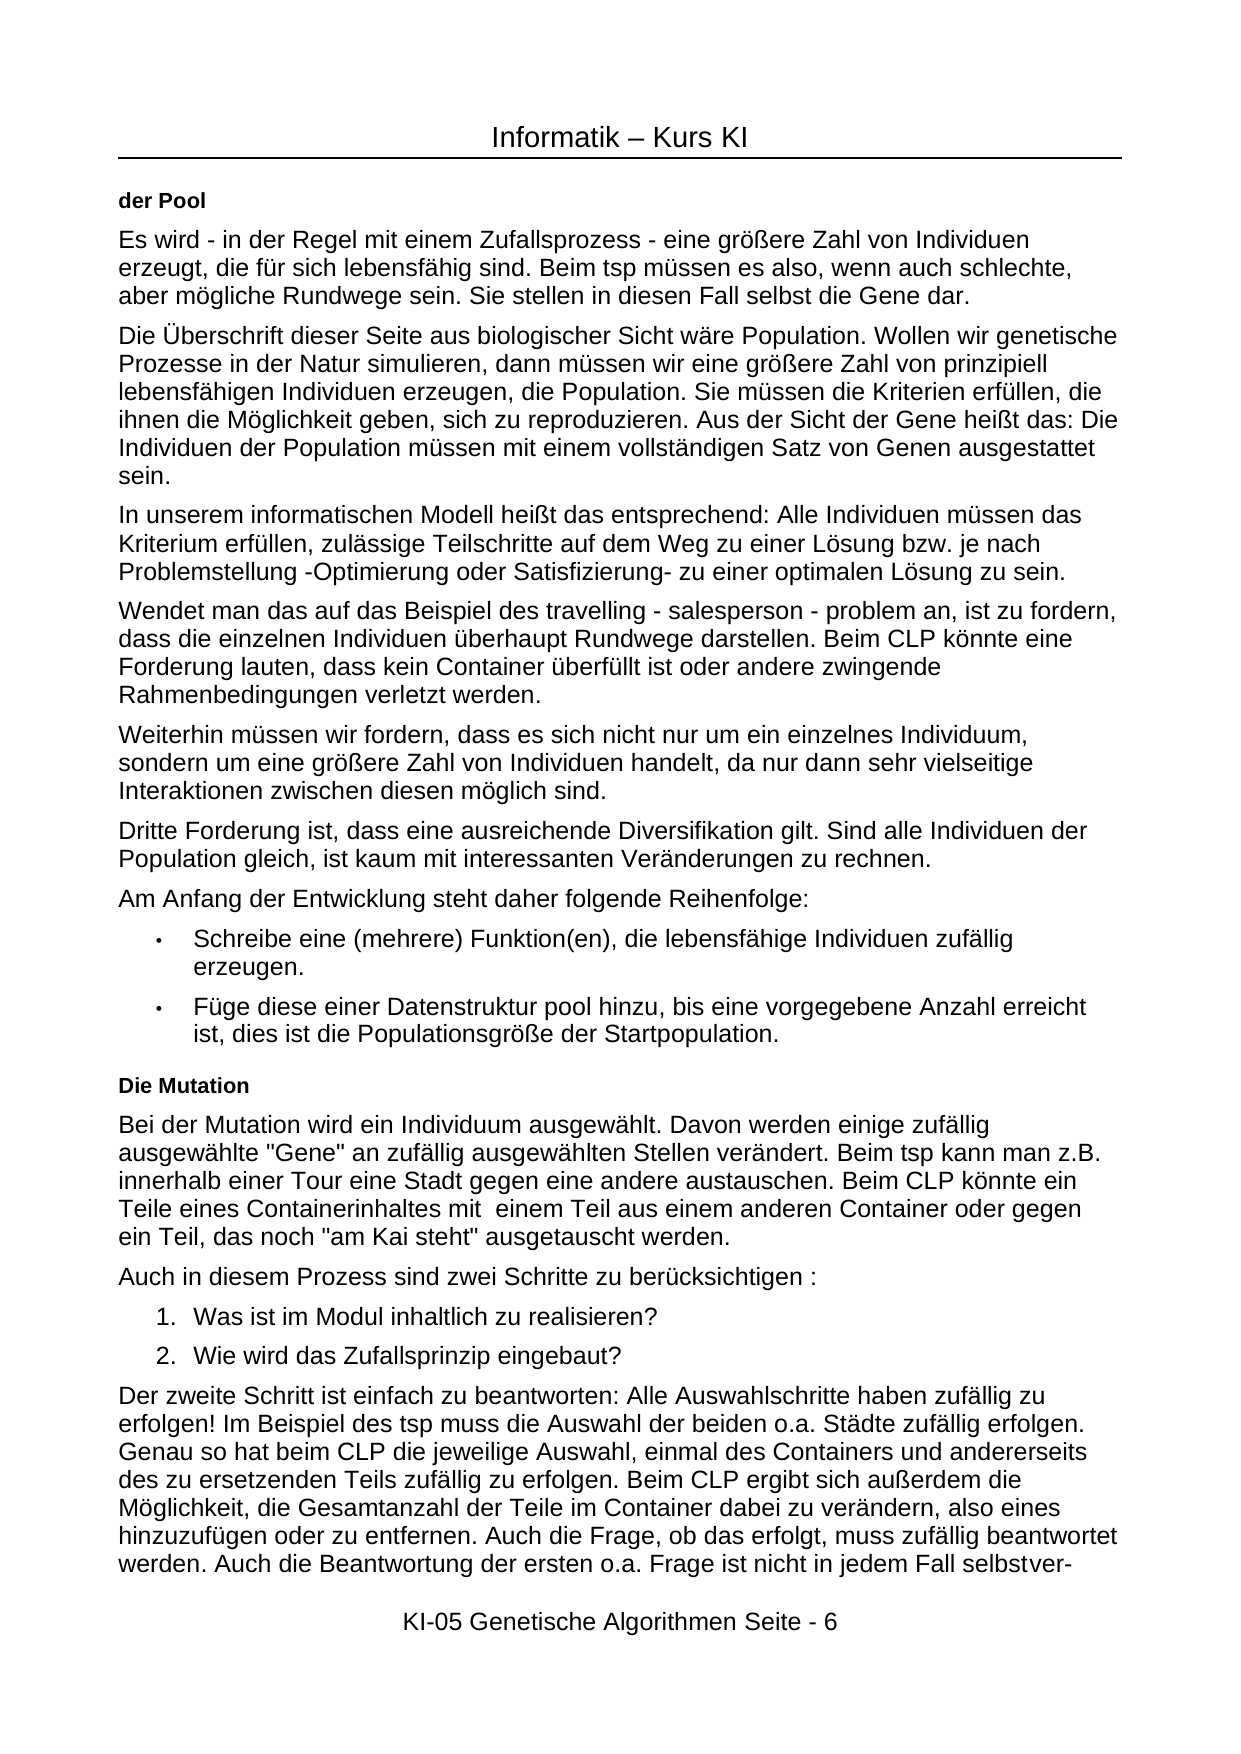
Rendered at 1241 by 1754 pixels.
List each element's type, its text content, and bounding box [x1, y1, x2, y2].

text Bei der Mutation wird ein Individuum ausgewählt. Davon werden einige zufällig ausgewählte "Gene" an zufällig ausgewählten Stellen verändert. Beim tsp kann man z.B. innerhalb einer Tour eine Stadt gegen eine andere austauschen. Beim CLP könnte ein Teile eines Containerinhaltes mit einem Teil aus einem anderen Container oder gegen ein Teil, das noch "am Kai steht" ausgetauscht werden. [118, 1111, 1122, 1251]
text In unserem informatischen Modell heißt das entsprechend: Alle Individuen müssen das Kriterium erfüllen, zulässige Teilschritte auf dem Weg zu einer Lösung bzw. je nach Problemstellung -Optimierung oder Satisfizierung- zu einer optimalen Lösung zu sein. [118, 501, 1122, 585]
text Es wird - in der Regel mit einem Zufallsprozess - eine größere Zahl von Individuen erzeugt, die für sich lebensfähig sind. Beim tsp müssen es also, wenn auch schlechte, aber mögliche Rundwege sein. Sie stellen in diesen Fall selbst die Gene dar. [118, 226, 1122, 309]
text Die Überschrift dieser Seite aus biologischer Sicht wäre Population. Wollen wir genetische Prozesse in der Natur simulieren, dann müssen wir eine größere Zahl von prinzipiell lebensfähigen Individuen erzeugen, die Population. Sie müssen die Kriterien erfüllen, die ihnen die Möglichkeit geben, sich zu reproduzieren. Aus der Sicht der Gene heißt das: Die Individuen der Population müssen mit einem vollständigen Satz von Genen ausgestattet sein. [118, 321, 1122, 489]
text Dritte Forderung ist, dass eine ausreichende Diversifikation gilt. Sind alle Individuen der Population gleich, ist kaum mit interessanten Veränderungen zu rechnen. [118, 817, 1122, 873]
subtitle Die Mutation [118, 1073, 1122, 1098]
list Schreibe eine (mehrere) Funktion(en), die lebensfähige Individuen zufällig erzeugen. [156, 924, 1122, 980]
text Der zweite Schritt ist einfach zu beantworten: Alle Auswahlschritte haben zufällig zu erfolgen! Im Beispiel des tsp muss die Auswahl der beiden o.a. Städte zufällig erfolgen. Genau so hat beim CLP die jeweilige Auswahl, einmal des Containers und andererseits des zu ersetzenden Teils zufällig zu erfolgen. Beim CLP ergibt sich außerdem die Möglichkeit, die Gesamtanzahl der Teile im Container dabei zu verändern, also eines hinzuzufügen oder zu entfernen. Auch die Frage, ob das erfolgt, muss zufällig beantwortet werden. Auch die Beantwortung der ersten o.a. Frage ist nicht in jedem Fall selbst­ver­ [118, 1382, 1122, 1578]
list Füge diese einer Datenstruktur pool hinzu, bis eine vorgegebene Anzahl erreicht ist, dies ist die Populationsgröße der Startpopulation. [156, 992, 1122, 1048]
list Wie wird das Zufallsprinzip eingebaut? [156, 1342, 1122, 1370]
text Weiterhin müssen wir fordern, dass es sich nicht nur um ein einzelnes Individuum, sondern um eine größere Zahl von Individuen handelt, da nur dann sehr vielseitige Interaktionen zwischen diesen möglich sind. [118, 721, 1122, 805]
list Was ist im Modul inhaltlich zu realisieren? [156, 1302, 1122, 1330]
text Am Anfang der Entwicklung steht daher folgende Reihenfolge: [118, 884, 1122, 913]
text Auch in diesem Prozess sind zwei Schritte zu berücksichtigen : [118, 1262, 1122, 1290]
subtitle der Pool [118, 188, 1122, 213]
text Wendet man das auf das Beispiel des travelling - salesperson - problem an, ist zu fordern, dass die einzelnen Individuen überhaupt Rundwege darstellen. Beim CLP könnte eine Forderung lauten, dass kein Container überfüllt ist oder andere zwingende Rahmenbedingungen verletzt werden. [118, 597, 1122, 709]
